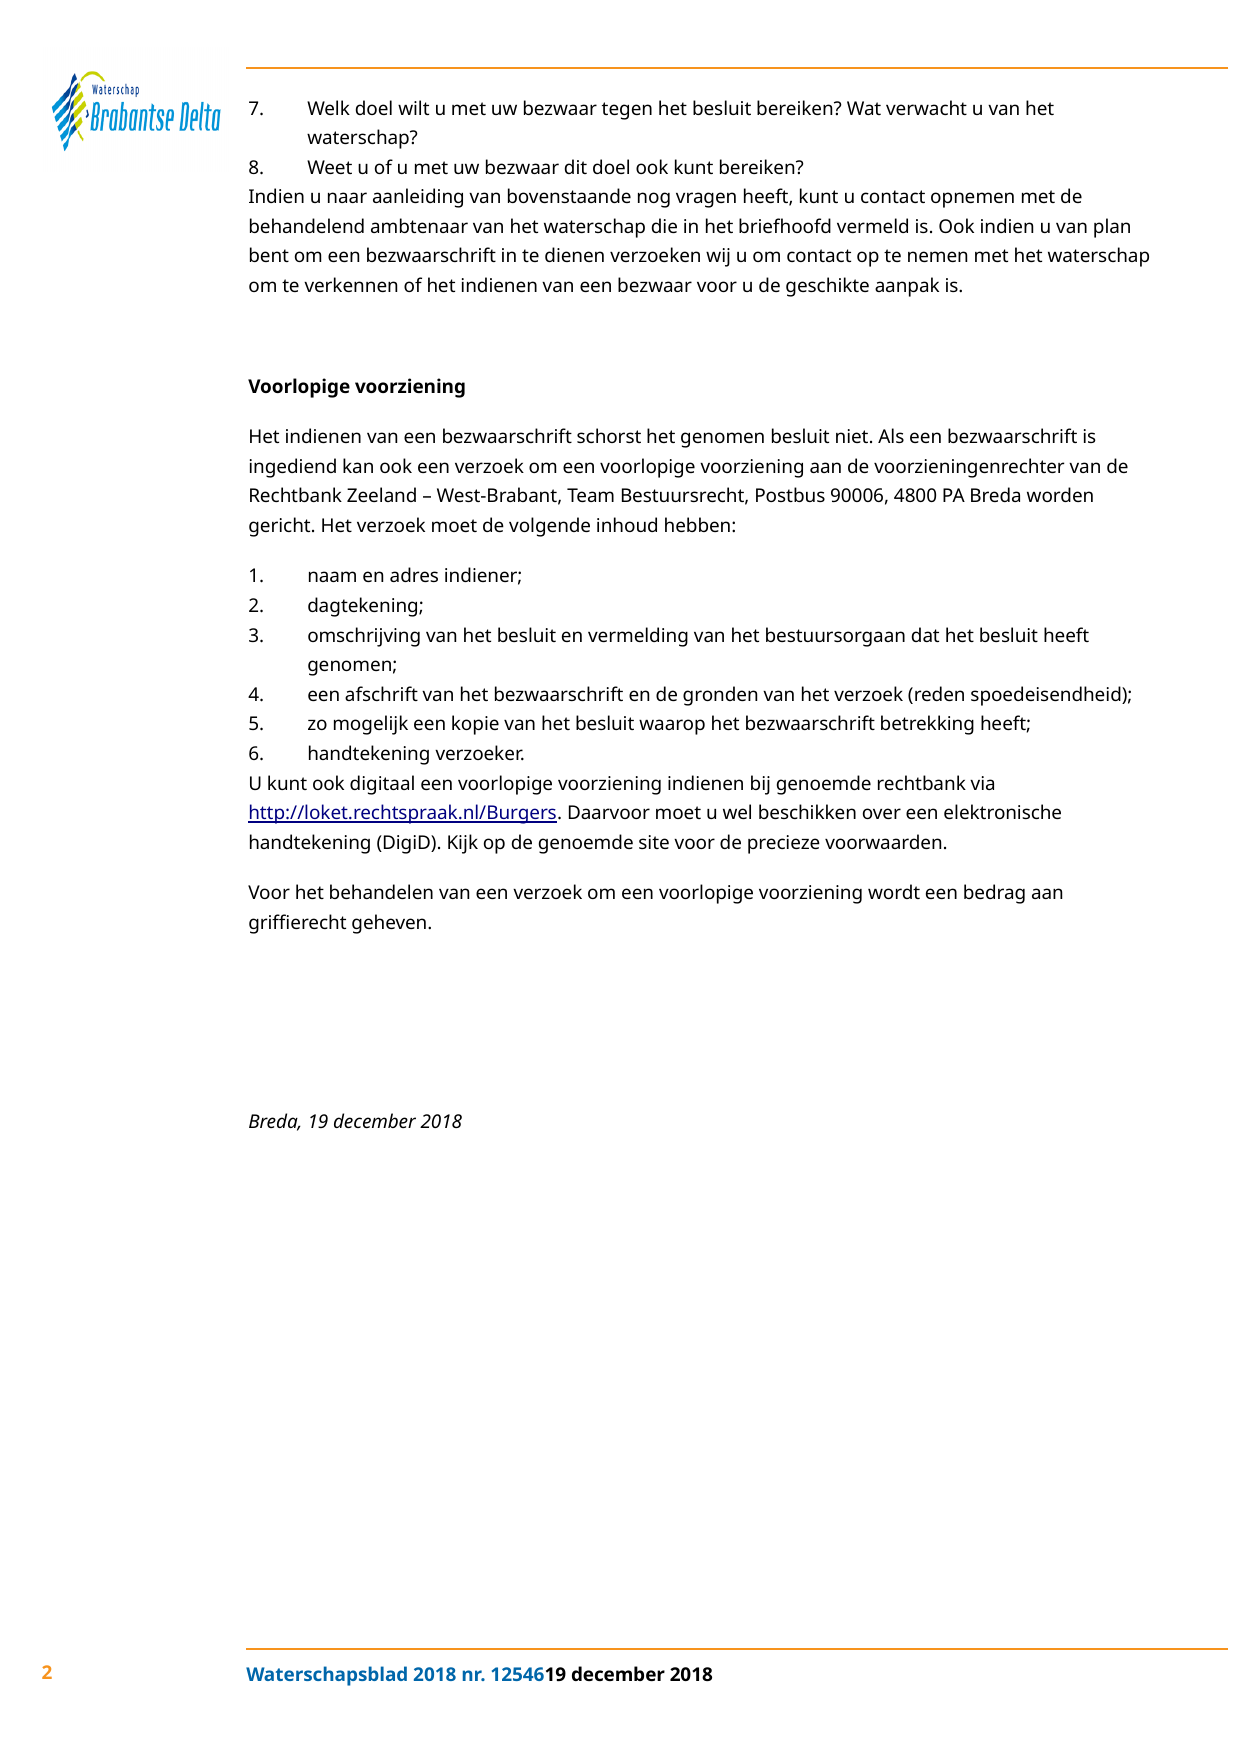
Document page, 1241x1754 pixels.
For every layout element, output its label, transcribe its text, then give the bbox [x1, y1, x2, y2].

list Welk doel wilt u met uw bezwaar tegen het besluit bereiken? Wat verwacht u van het waterschap? [248, 95, 1152, 150]
text Voor het behandelen van een verzoek om een voorlopige voorziening wordt een bedrag aan griffierecht geheven. [248, 879, 1152, 935]
list dagtekening; [248, 592, 1152, 618]
text Voorlopige voorziening [248, 373, 1152, 399]
text Breda, 19 december 2018 [248, 1108, 1152, 1134]
text Indien u naar aanleiding van bovenstaande nog vragen heeft, kunt u contact opnemen met de behandelend ambtenaar van het waterschap die in het briefhoofd vermeld is. Ook indien u van plan bent om een bezwaarschrift in te dienen verzoeken wij u om contact op te nemen met het waterschap om te verkennen of het indienen van een bezwaar voor u de geschikte aanpak is. [248, 183, 1152, 298]
list omschrijving van het besluit en vermelding van het bestuursorgaan dat het besluit heeft genomen; [248, 622, 1152, 677]
list een afschrift van het bezwaarschrift en de gronden van het verzoek (reden spoedeisendheid); [248, 681, 1152, 707]
list zo mogelijk een kopie van het besluit waarop het bezwaarschrift betrekking heeft; [248, 711, 1152, 736]
text Het indienen van een bezwaarschrift schorst het genomen besluit niet. Als een bezwaarschrift is ingediend kan ook een verzoek om een voorlopige voorziening aan de voorzieningenrechter van de Rechtbank Zeeland – West-Brabant, Team Bestuursrecht, Postbus 90006, 4800 PA Breda worden gericht. Het verzoek moet de volgende inhoud hebben: [248, 423, 1152, 538]
text U kunt ook digitaal een voorlopige voorziening indienen bij genoemde rechtbank via http://loket.rechtspraak.nl/Burgers. Daarvoor moet u wel beschikken over een elektronische handtekening (DigiD). Kijk op de genoemde site voor de precieze voorwaarden. [248, 770, 1152, 855]
list naam en adres indiener; [248, 563, 1152, 588]
list handtekening verzoeker. [248, 740, 1152, 766]
list Weet u of u met uw bezwaar dit doel ook kunt bereiken? [248, 154, 1152, 180]
picture [41, 47, 231, 172]
